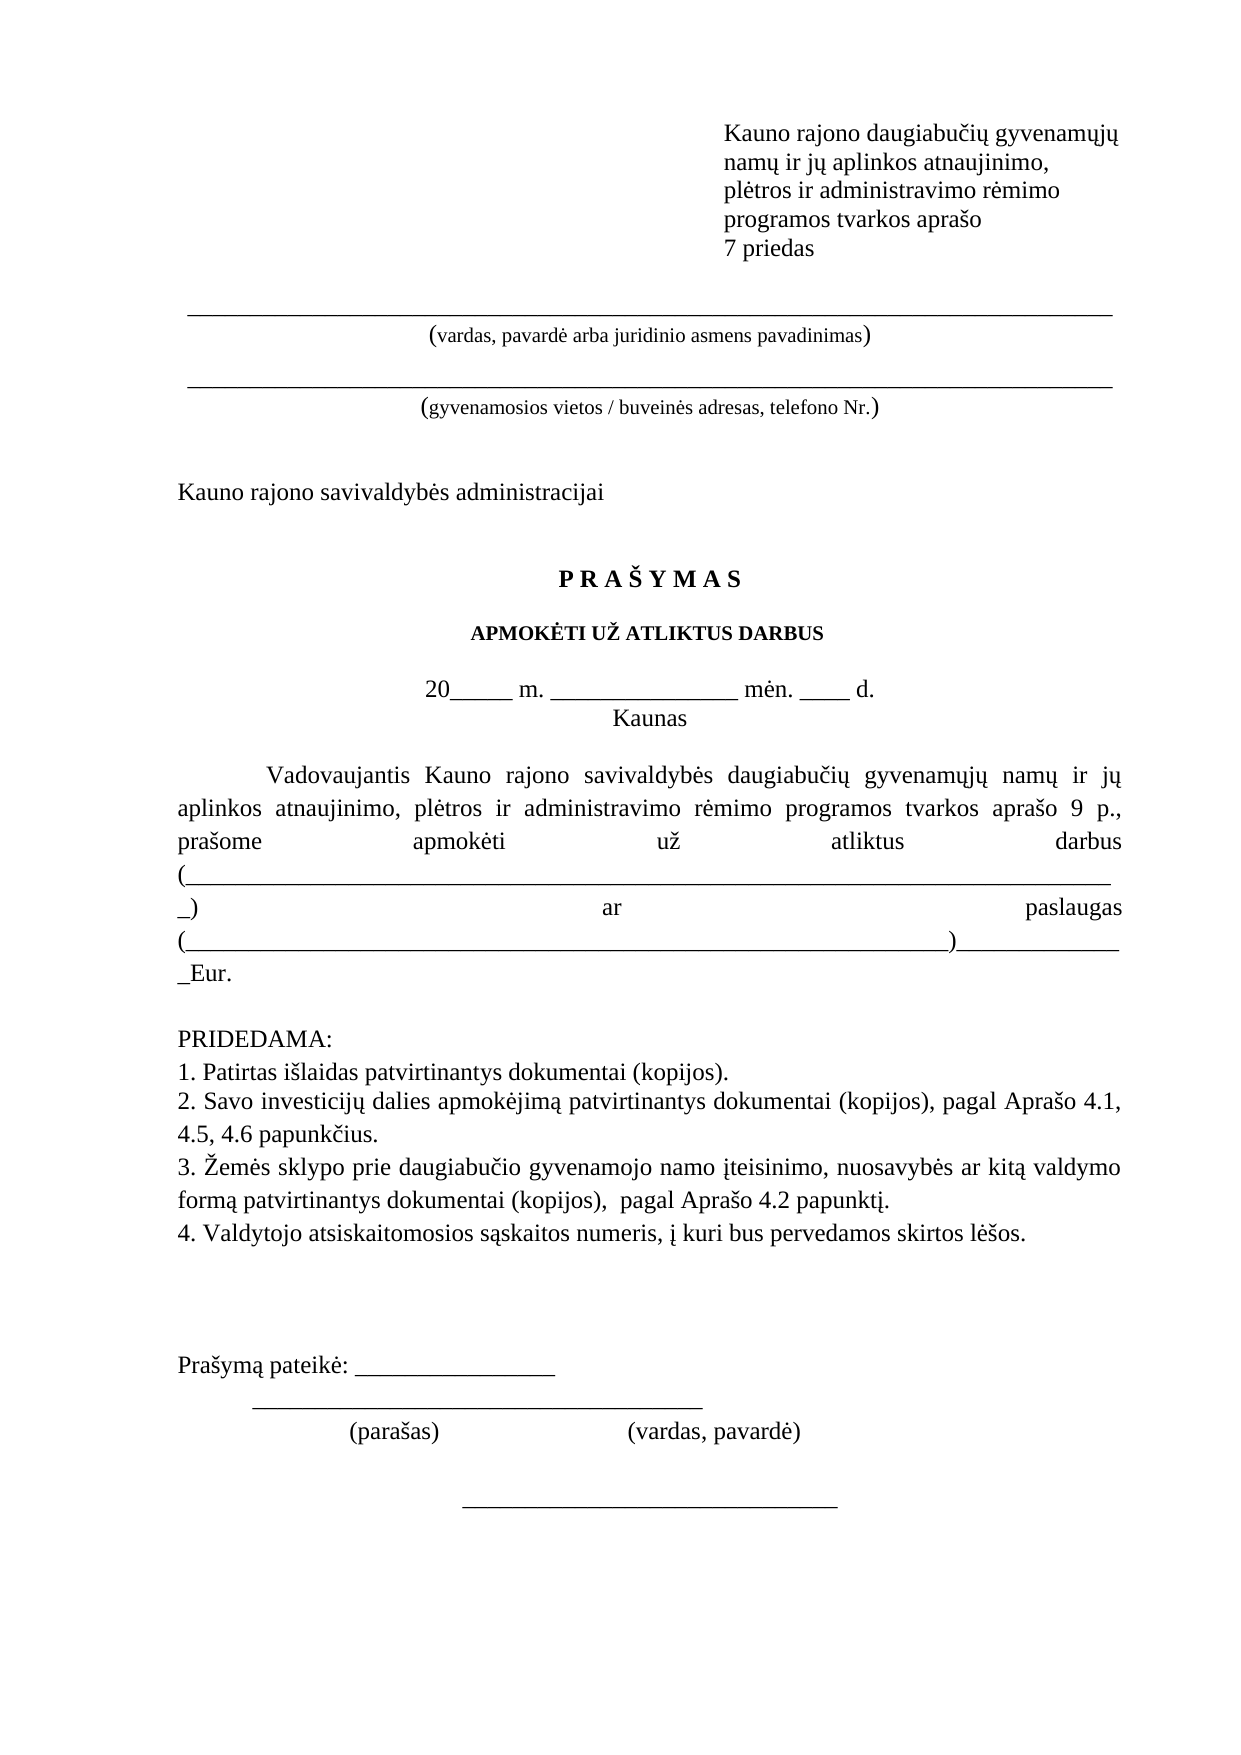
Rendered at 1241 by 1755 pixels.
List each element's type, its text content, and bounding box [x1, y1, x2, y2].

text 3. Žemės sklypo prie daugiabučio gyvenamojo namo įteisinimo, nuosavybės ar kitą valdymo formą patvirtinantys dokumentai (kopijos), pagal Aprašo 4.2 papunktį. [177, 1152, 1122, 1214]
text (gyvenamosios vietos / buveinės adresas, telefono Nr.) [177, 391, 1122, 420]
text plėtros ir administravimo rėmimo [723, 176, 1122, 204]
text __________________________________________________________________________ [177, 291, 1122, 319]
text 7 priedas [723, 233, 1122, 262]
text Kauno rajono daugiabučių gyvenamųjų [723, 118, 1122, 147]
text Kaunas [177, 703, 1122, 732]
text P R A Š Y M A S [177, 564, 1122, 592]
text PRIDEDAMA: [177, 1024, 1122, 1053]
text 20_____ m. _______________ mėn. ____ d. [177, 674, 1122, 703]
text ______________________________ [177, 1482, 1122, 1511]
text Vadovaujantis Kauno rajono savivaldybės daugiabučių gyvenamųjų namų ir jų aplinkos atnaujinimo, plėtros ir administravimo rėmimo programos tvarkos aprašo 9 p., prašome apmokėti už atliktus darbus (___________________________________________________________________________) ar paslaugas (_____________________________________________________________)______________Eur. [177, 760, 1122, 987]
text __________________________________________________________________________ [177, 362, 1122, 391]
text (vardas, pavardė arba juridinio asmens pavadinimas) [177, 319, 1122, 348]
text 2. Savo investicijų dalies apmokėjimą patvirtinantys dokumentai (kopijos), pagal Aprašo 4.1, 4.5, 4.6 papunkčius. [177, 1086, 1122, 1148]
text 1. Patirtas išlaidas patvirtinantys dokumentai (kopijos). [177, 1057, 1122, 1086]
text Kauno rajono savivaldybės administracijai [177, 477, 1122, 506]
text (parašas) (vardas, pavardė) [177, 1416, 1122, 1445]
text 4. Valdytojo atsiskaitomosios sąskaitos numeris, į kuri bus pervedamos skirtos lėšos. [177, 1218, 1122, 1247]
text APMOKĖTI UŽ ATLIKTUS DARBUS [177, 621, 1122, 645]
text programos tvarkos aprašo [723, 204, 1122, 233]
text namų ir jų aplinkos atnaujinimo, [723, 147, 1122, 176]
text Prašymą pateikė: ________________ ____________________________________ [177, 1350, 1122, 1412]
